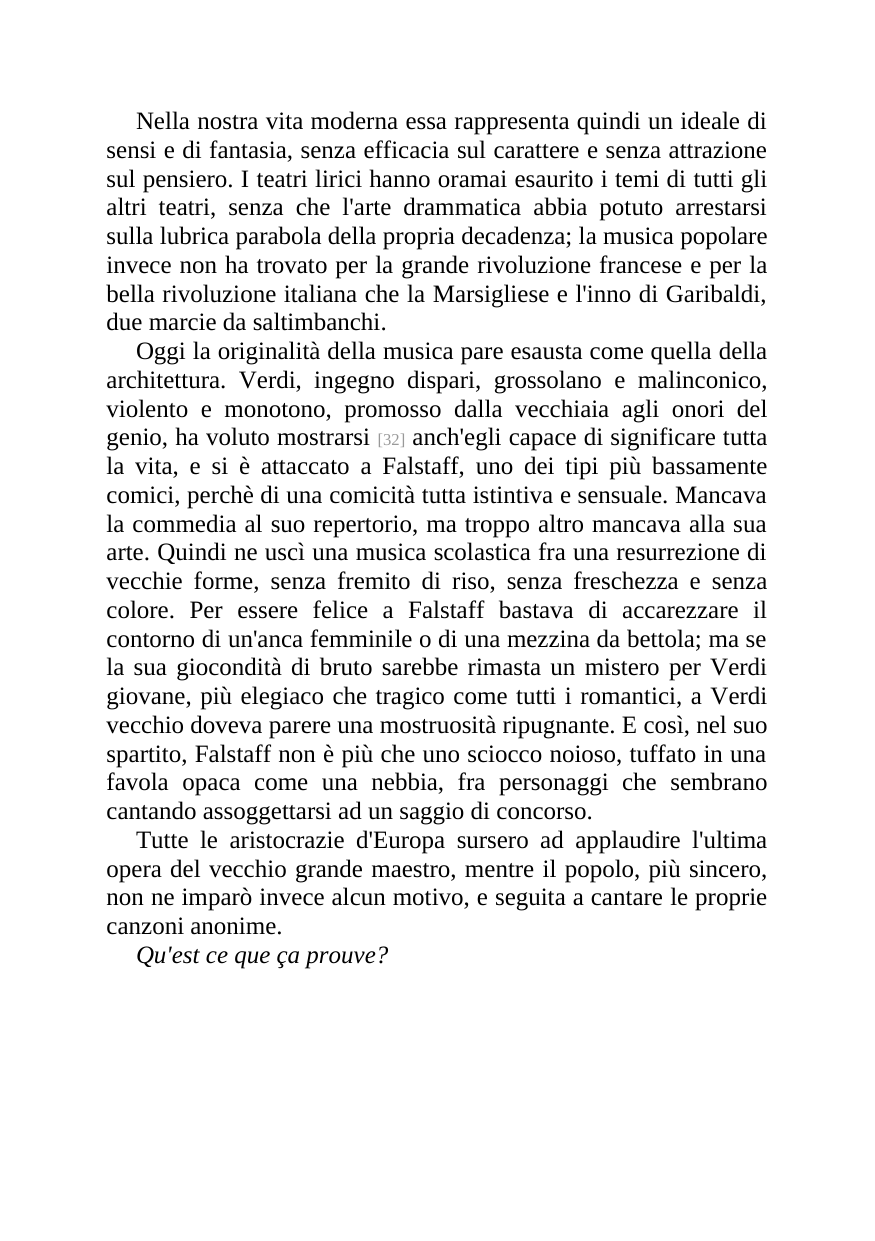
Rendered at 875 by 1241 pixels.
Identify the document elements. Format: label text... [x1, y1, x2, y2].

text Oggi la originalità della musica pare esausta come quella della architettura. Verdi, ingegno dispari, grossolano e malinconico, violento e monotono, promosso dalla vecchiaia agli onori del genio, ha voluto mostrarsi [32] anch'egli capace di significare tutta la vita, e si è attaccato a Falstaff, uno dei tipi più bassamente comici, perchè di una comicità tutta istintiva e sensuale. Mancava la commedia al suo repertorio, ma troppo altro mancava alla sua arte. Quindi ne uscì una musica scolastica fra una resurrezione di vecchie forme, senza fremito di riso, senza freschezza e senza colore. Per essere felice a Falstaff bastava di accarezzare il contorno di un'anca femminile o di una mezzina da bettola; ma se la sua giocondità di bruto sarebbe rimasta un mistero per Verdi giovane, più elegiaco che tragico come tutti i romantici, a Verdi vecchio doveva parere una mostruosità ripugnante. E così, nel suo spartito, Falstaff non è più che uno sciocco noioso, tuffato in una favola opaca come una nebbia, fra personaggi che sembrano cantando assoggettarsi ad un saggio di concorso. [106, 336, 768, 825]
text Tutte le aristocrazie d'Europa sursero ad applaudire l'ultima opera del vecchio grande maestro, mentre il popolo, più sincero, non ne imparò invece alcun motivo, e seguita a cantare le proprie canzoni anonime. [106, 825, 768, 940]
text Nella nostra vita moderna essa rappresenta quindi un ideale di sensi e di fantasia, senza efficacia sul carattere e senza attrazione sul pensiero. I teatri lirici hanno oramai esaurito i temi di tutti gli altri teatri, senza che l'arte drammatica abbia potuto arrestarsi sulla lubrica parabola della propria decadenza; la musica popolare invece non ha trovato per la grande rivoluzione francese e per la bella rivoluzione italiana che la Marsigliese e l'inno di Garibaldi, due marcie da saltimbanchi. [106, 106, 768, 336]
text Qu'est ce que ça prouve? [106, 940, 768, 969]
